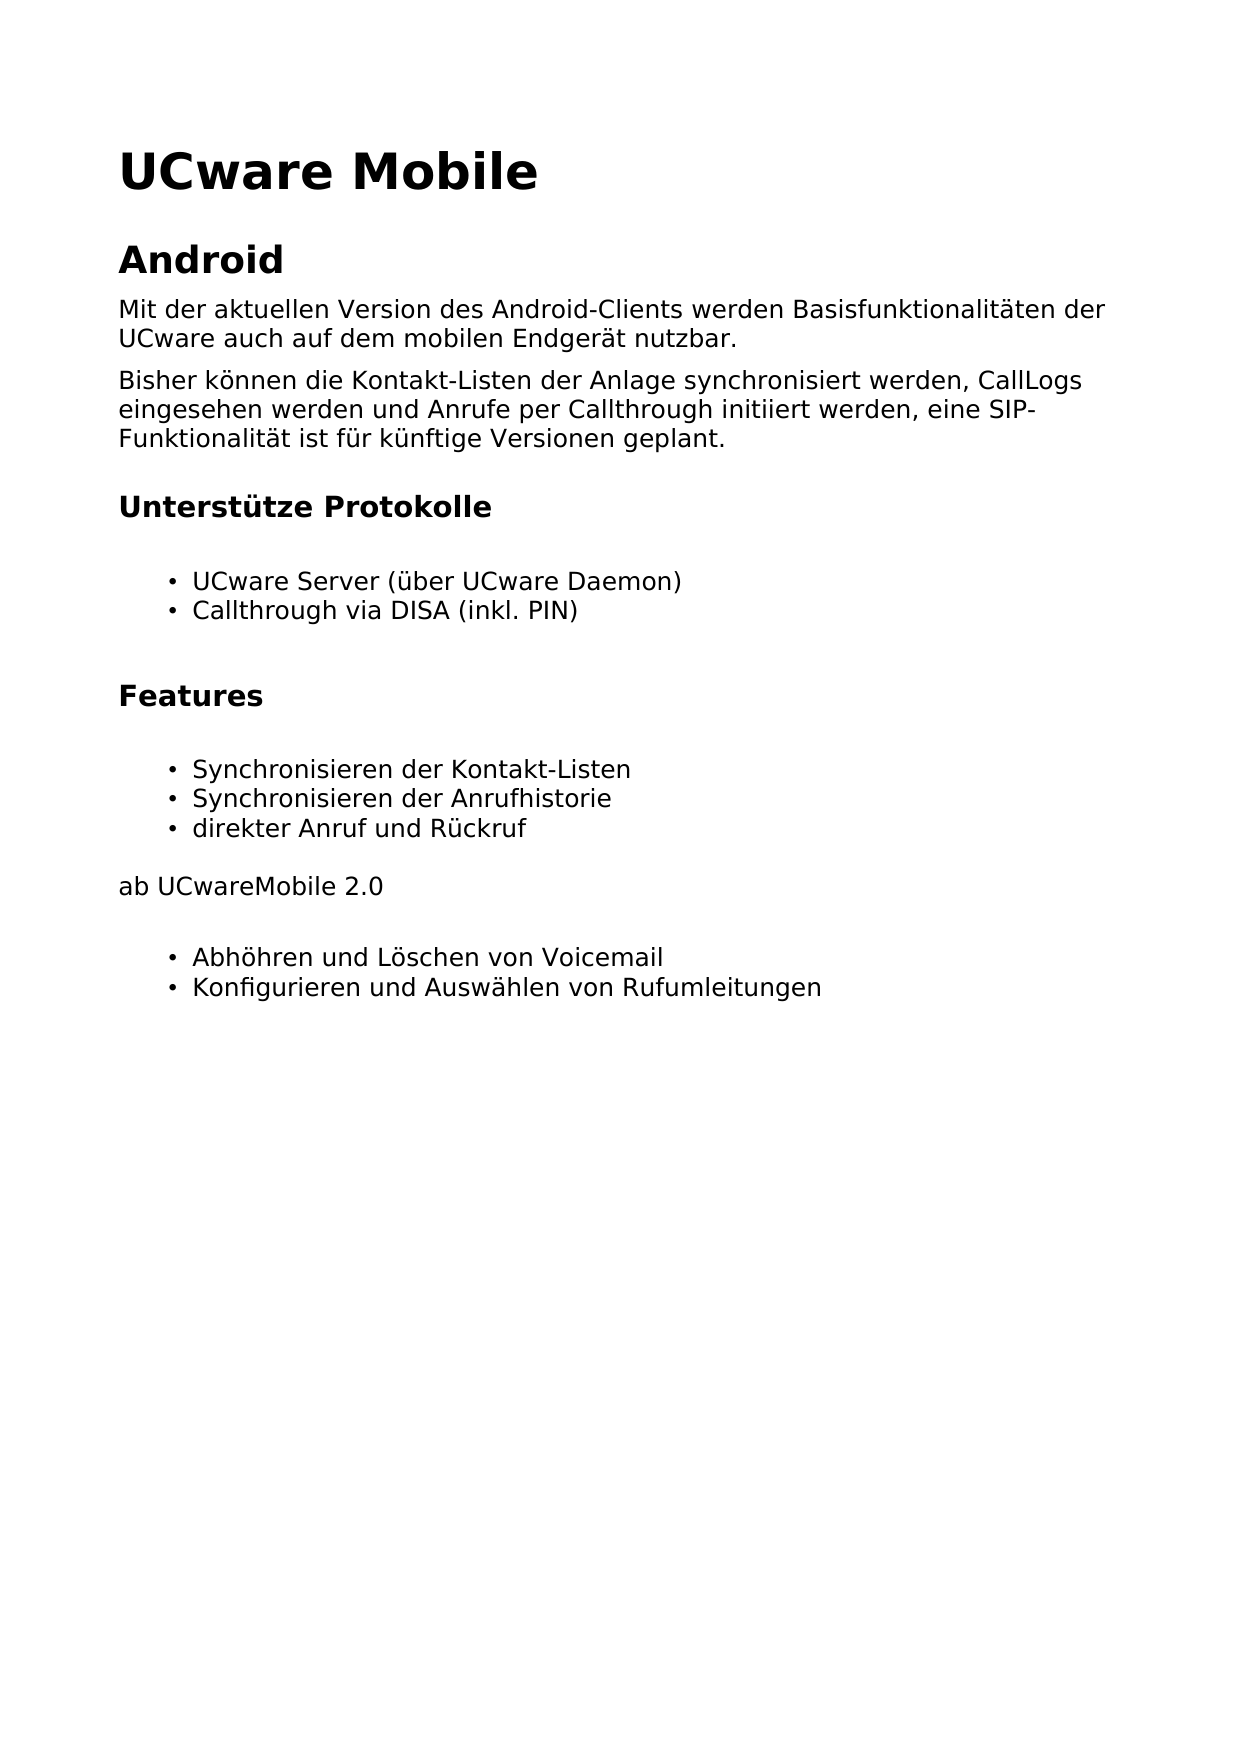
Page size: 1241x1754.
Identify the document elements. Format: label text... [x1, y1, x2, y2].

list Synchronisieren der Kontakt-Listen [177, 756, 1122, 785]
text ab UCwareMobile 2.0 [118, 872, 1122, 902]
list Abhöhren und Löschen von Voicemail [177, 944, 1122, 973]
list Synchronisieren der Anrufhistorie [177, 785, 1122, 814]
subtitle Android [118, 239, 1122, 282]
list direkter Anruf und Rückruf [177, 814, 1122, 843]
subtitle UCware Mobile [118, 143, 1122, 201]
list Konfigurieren und Auswählen von Rufumleitungen [177, 973, 1122, 1002]
list UCware Server (über UCware Daemon) [177, 567, 1122, 596]
list Callthrough via DISA (inkl. PIN) [177, 596, 1122, 625]
subtitle Features [118, 679, 1122, 713]
text Mit der aktuellen Version des Android-Clients werden Basisfunktionalitäten der UCware auch auf dem mobilen Endgerät nutzbar. [118, 295, 1122, 353]
text Bisher können die Kontakt-Listen der Anlage synchronisiert werden, CallLogs eingesehen werden und Anrufe per Callthrough initiiert werden, eine SIP-Funktionalität ist für künftige Versionen geplant. [118, 366, 1122, 453]
subtitle Unterstütze Protokolle [118, 491, 1122, 525]
